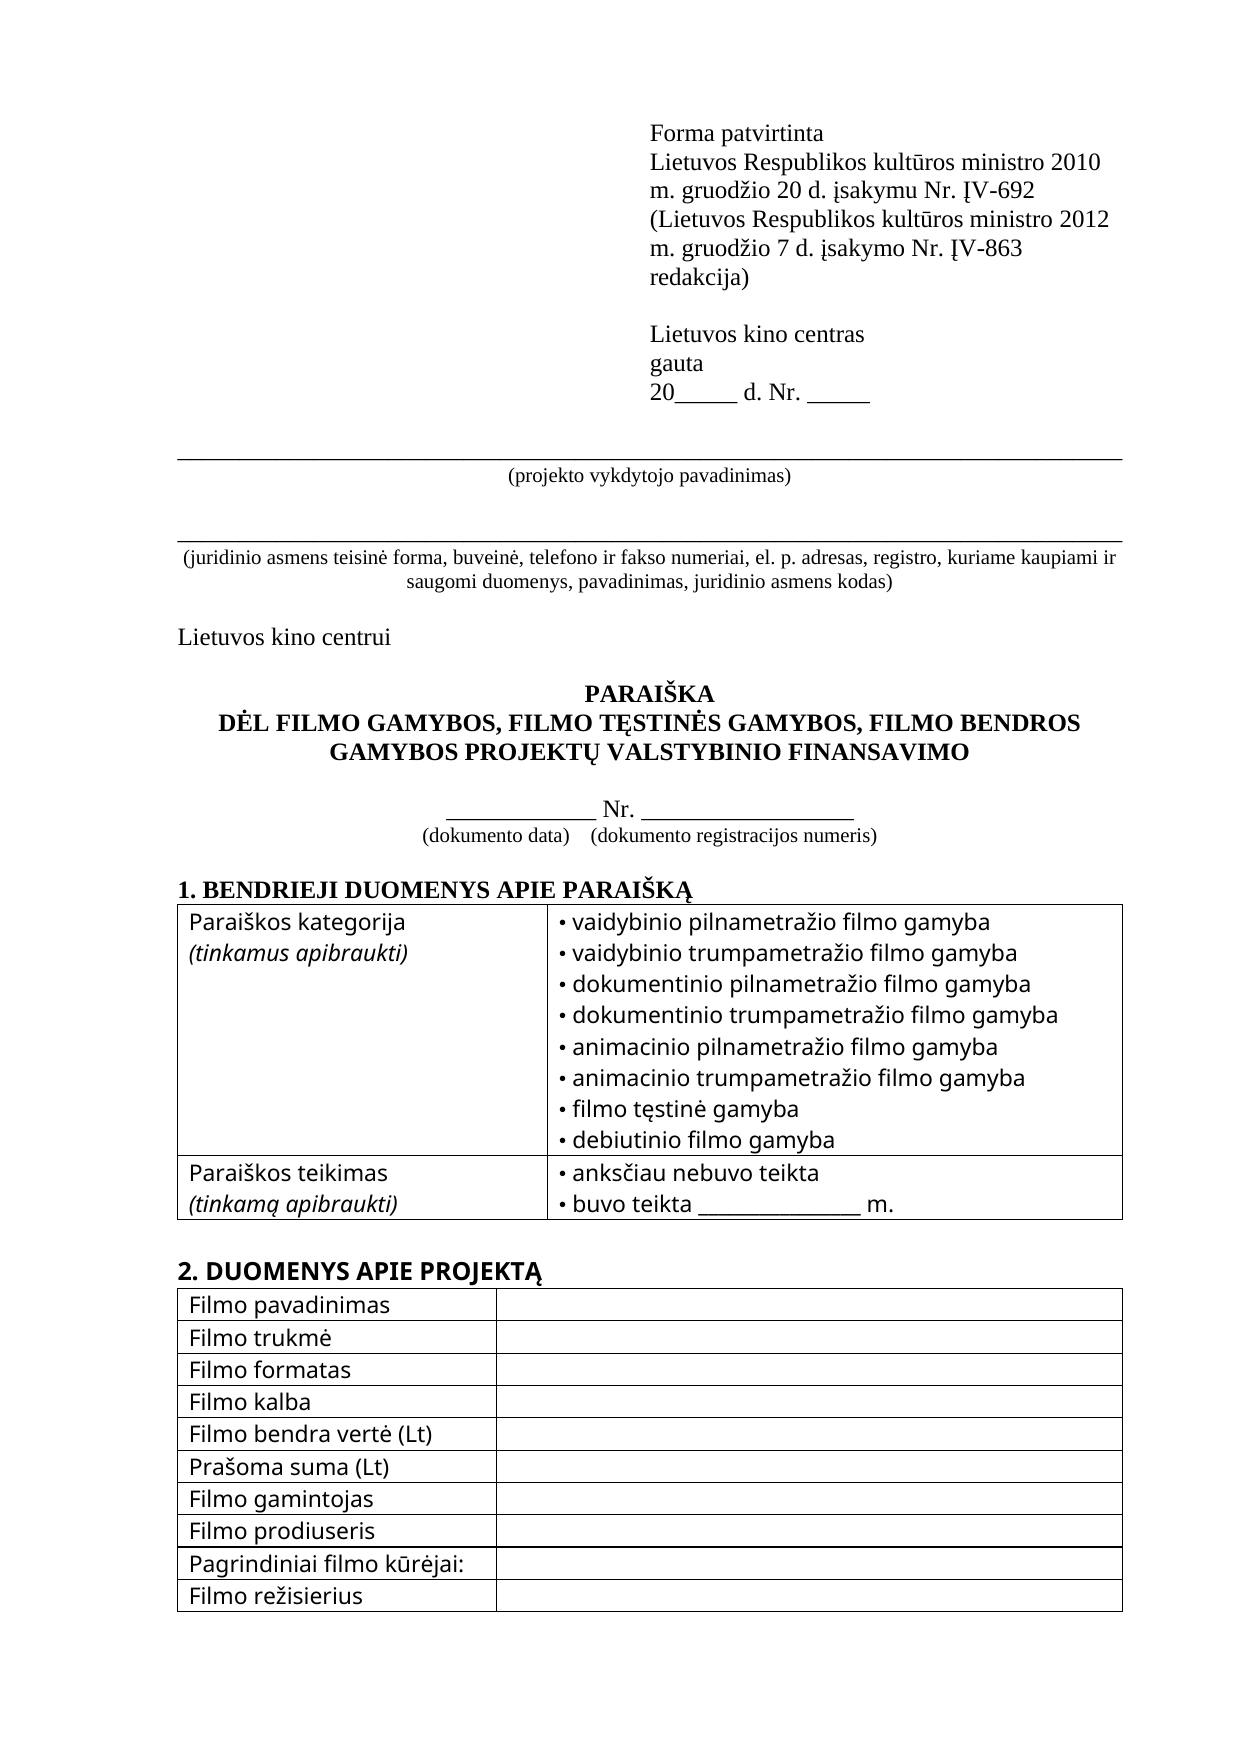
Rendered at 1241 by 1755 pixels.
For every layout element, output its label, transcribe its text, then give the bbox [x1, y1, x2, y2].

table_cell [497, 1451, 1122, 1482]
table_cell Filmo prodiuseris [178, 1515, 496, 1546]
text (dokumento data) (dokumento registracijos numeris) [177, 823, 1122, 847]
table_cell [497, 1515, 1122, 1546]
table_header [497, 1289, 1122, 1320]
table_cell [497, 1548, 1122, 1579]
text Lietuvos Respublikos kultūros ministro 2010 m. gruodžio 20 d. įsakymu Nr. ĮV-692 [649, 147, 1122, 204]
text (Lietuvos Respublikos kultūros ministro 2012 m. gruodžio 7 d. įsakymo Nr. ĮV-863 redakcija) [649, 204, 1122, 291]
table_cell Filmo bendra vertė (Lt) [178, 1418, 496, 1449]
text Forma patvirtinta [649, 118, 1122, 147]
table_cell Filmo režisierius [178, 1580, 496, 1611]
text _ [177, 434, 1122, 459]
table_cell Paraiškos teikimas (tinkamą apibraukti) [178, 1156, 547, 1219]
text 1. BENDRIEJI DUOMENYS APIE PARAIŠKĄ [177, 876, 1122, 904]
table_cell Prašoma suma (Lt) [178, 1451, 496, 1482]
text (juridinio asmens teisinė forma, buveinė, telefono ir fakso numeriai, el. p. adresas, registro, kuriame kaupiami ir saugomi duomenys, pavadinimas, juridinio asmens kodas) [177, 545, 1122, 593]
table_header • vaidybinio pilnametražio filmo gamyba • vaidybinio trumpametražio filmo gamyba • dokumentinio pilnametražio filmo gamyba • dokumentinio trumpametražio filmo gamyba • animacinio pilnametražio filmo gamyba • animacinio trumpametražio filmo gamyba • filmo tęstinė gamyba • debiutinio filmo gamyba [548, 905, 1122, 1155]
table_header Filmo pavadinimas [178, 1289, 496, 1320]
table_cell [497, 1580, 1122, 1611]
table_cell Filmo gamintojas [178, 1483, 496, 1514]
table_cell Filmo trukmė [178, 1321, 496, 1353]
text Lietuvos kino centrui [177, 622, 1122, 650]
text 20_____ d. Nr. _____ [649, 377, 1122, 406]
text 2. DUOMENYS APIE PROJEKTĄ [177, 1254, 1122, 1288]
table_cell [497, 1483, 1122, 1514]
text Lietuvos kino centras [649, 319, 1122, 348]
text DĖL FILMO GAMYBOS, FILMO TĘSTINĖS GAMYBOS, FILMO BENDROS GAMYBOS PROJEKTŲ VALSTYBINIO FINANSAVIMO [177, 708, 1122, 765]
table_cell • anksčiau nebuvo teikta • buvo teikta ________________ m. [548, 1156, 1122, 1219]
text gauta [649, 348, 1122, 377]
text (projekto vykdytojo pavadinimas) [177, 463, 1122, 487]
table_cell [497, 1418, 1122, 1449]
text _ [177, 516, 1122, 541]
text ____________ Nr. _________________ [177, 794, 1122, 823]
table_cell [497, 1321, 1122, 1353]
table_cell Pagrindiniai filmo kūrėjai: [178, 1548, 496, 1579]
table_cell [497, 1386, 1122, 1417]
table_cell Filmo formatas [178, 1354, 496, 1385]
table_cell Filmo kalba [178, 1386, 496, 1417]
table_cell [497, 1354, 1122, 1385]
text PARAIŠKA [177, 679, 1122, 708]
table_header Paraiškos kategorija (tinkamus apibraukti) [178, 905, 547, 1155]
